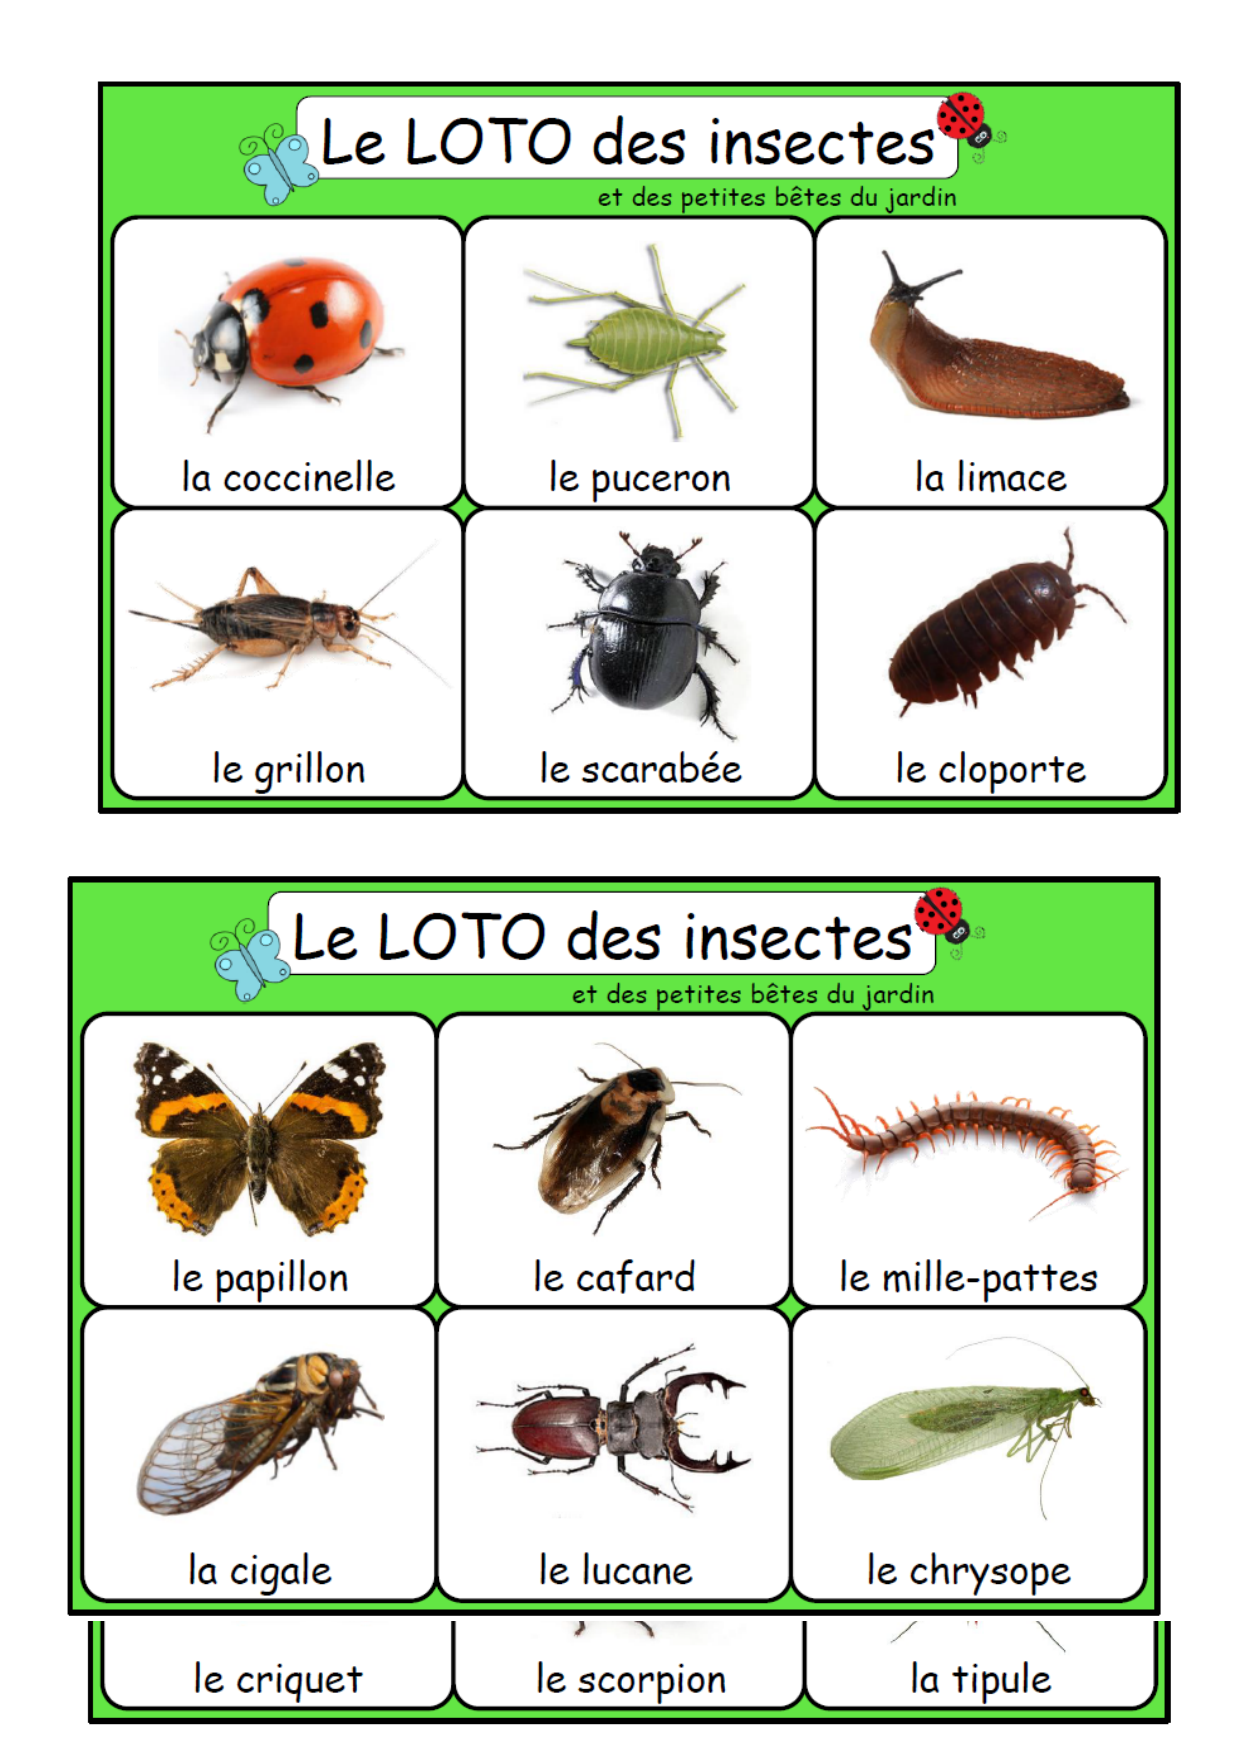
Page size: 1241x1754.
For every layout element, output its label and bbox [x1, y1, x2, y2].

picture [81, 66, 1199, 817]
picture [59, 873, 1181, 1727]
